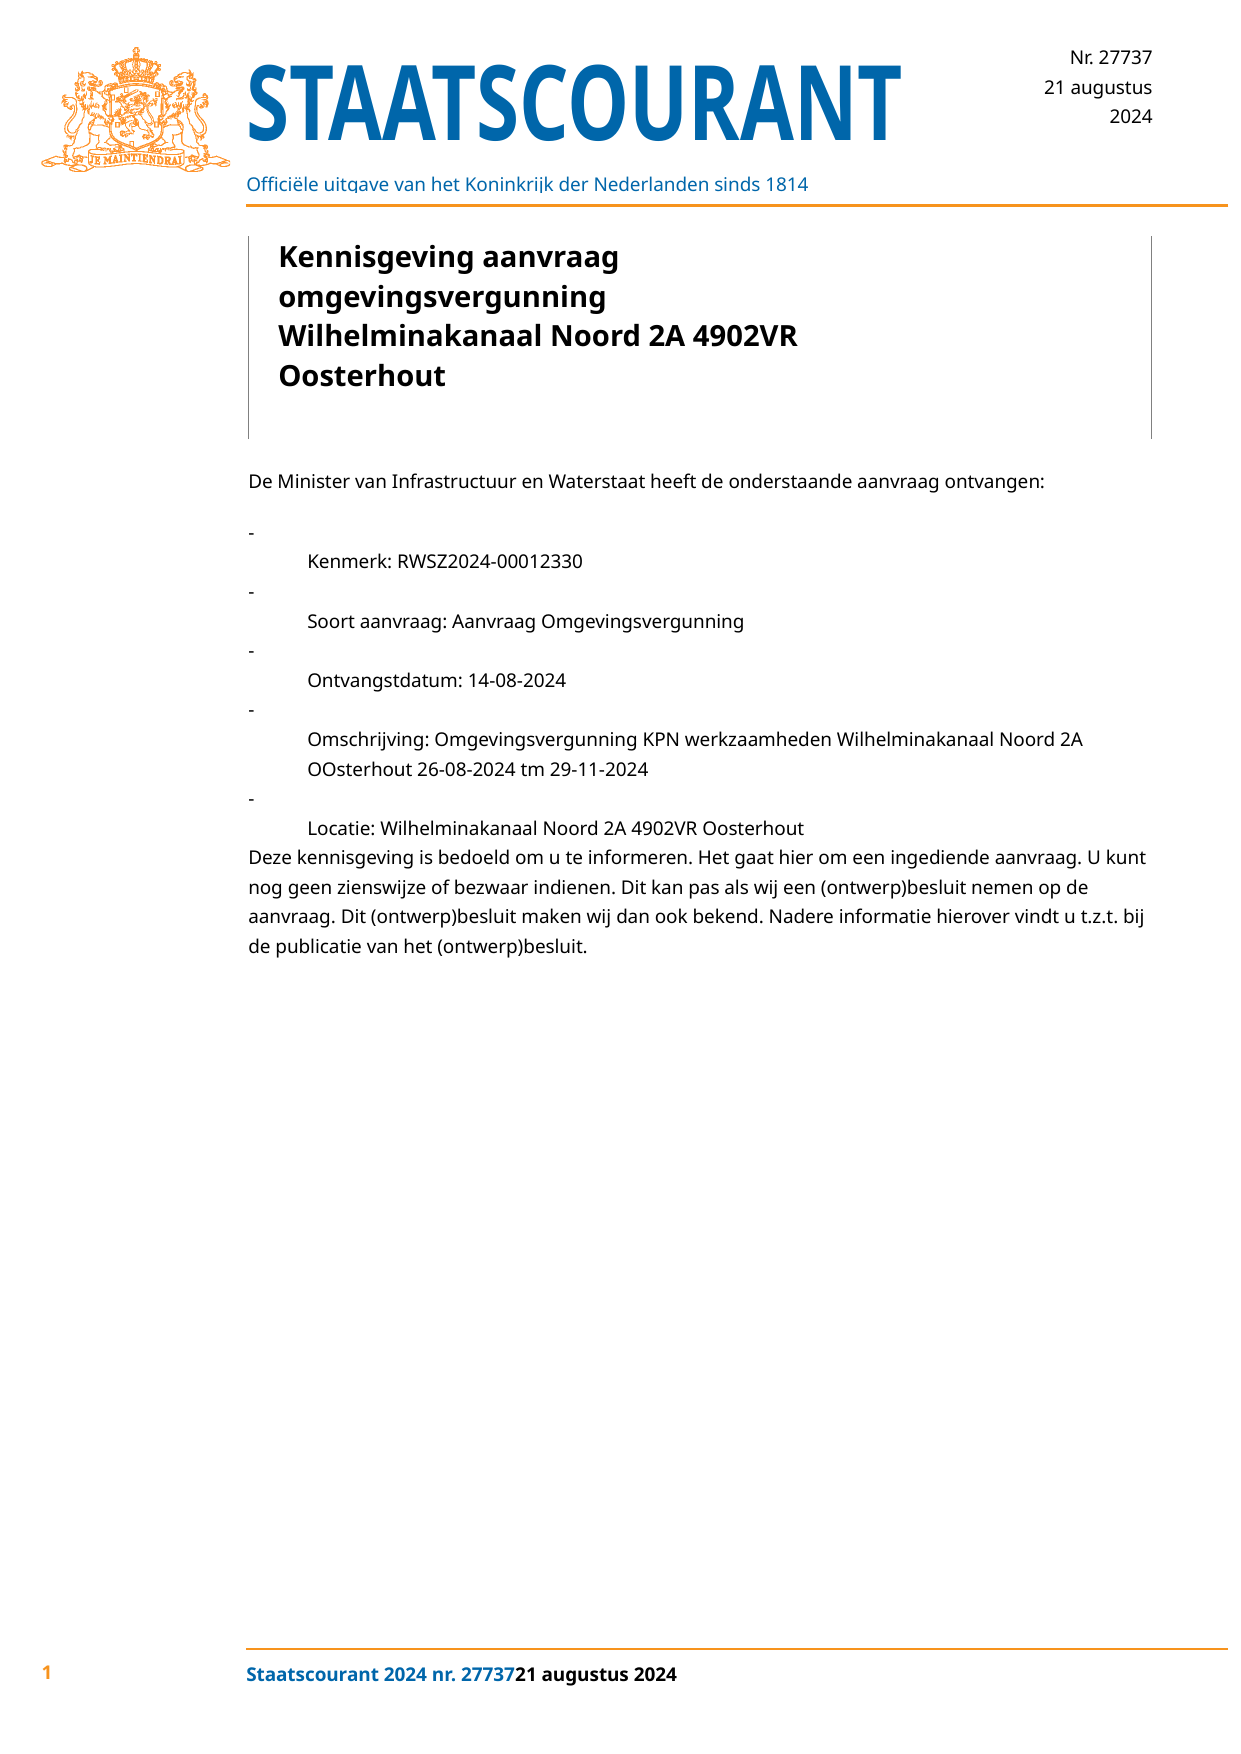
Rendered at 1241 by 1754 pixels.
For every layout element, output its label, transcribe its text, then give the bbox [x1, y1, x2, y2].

text De Minister van Infrastructuur en Waterstaat heeft de onderstaande aanvraag ontvangen: [248, 469, 1152, 494]
picture [912, 236, 1090, 414]
table_header Kennisgeving aanvraag omgevingsvergunning Wilhelminakanaal Noord 2A 4902VR Oosterhout [249, 236, 850, 439]
table_header [850, 414, 1151, 439]
list Locatie: Wilhelminakanaal Noord 2A 4902VR Oosterhout [248, 815, 1152, 841]
picture [41, 47, 231, 172]
text Deze kennisgeving is bedoeld om u te informeren. Het gaat hier om een ingediende aanvraag. U kunt nog geen zienswijze of bezwaar indienen. Dit kan pas als wij een (ontwerp)besluit nemen op de aanvraag. Dit (ontwerp)besluit maken wij dan ook bekend. Nadere informatie hierover vindt u t.z.t. bij de publicatie van het (ontwerp)besluit. [248, 844, 1152, 959]
list Omschrijving: Omgevingsvergunning KPN werkzaamheden Wilhelminakanaal Noord 2A OOsterhout 26-08-2024 tm 29-11-2024 [248, 726, 1152, 781]
list Soort aanvraag: Aanvraag Omgevingsvergunning [248, 608, 1152, 633]
table_header [1090, 236, 1151, 413]
list Kenmerk: RWSZ2024-00012330 [248, 549, 1152, 574]
table_header [850, 236, 912, 413]
list Ontvangstdatum: 14-08-2024 [248, 667, 1152, 693]
